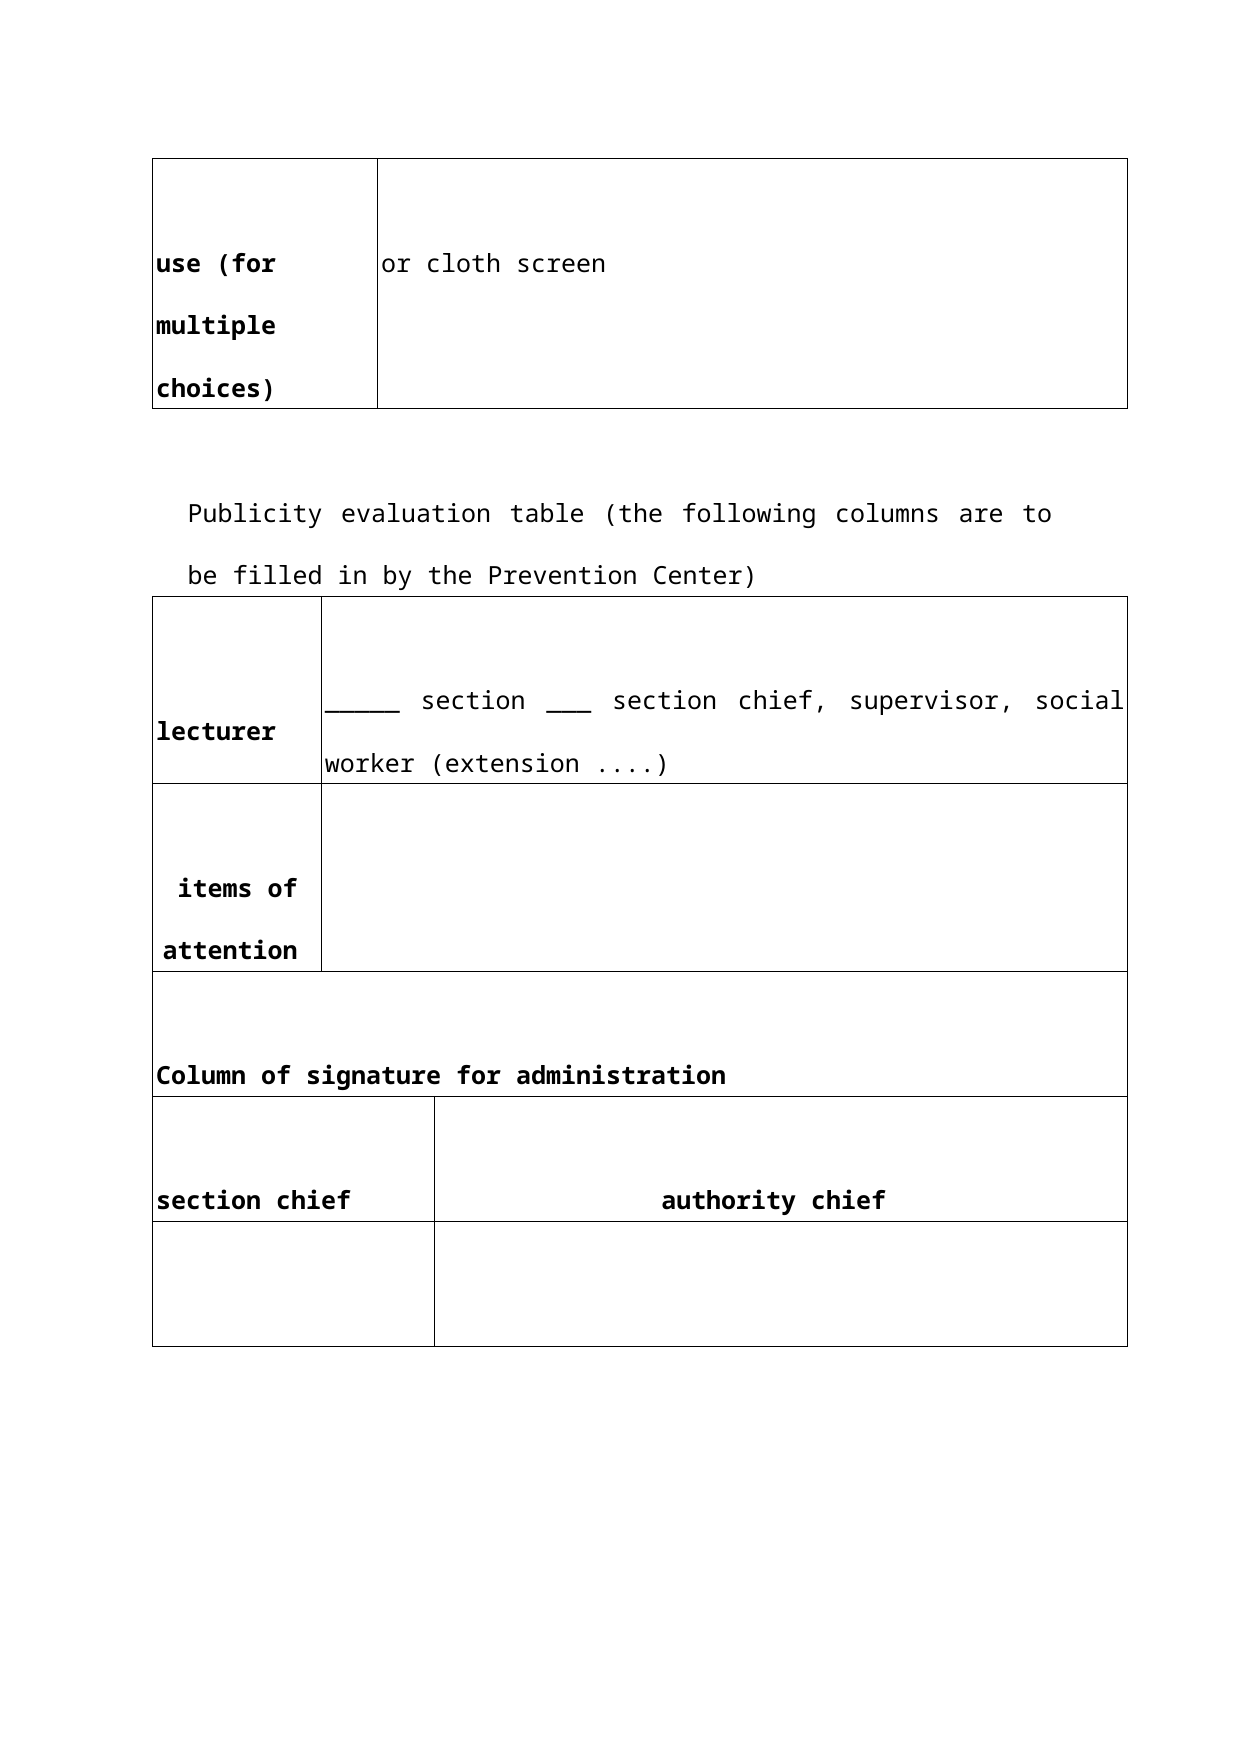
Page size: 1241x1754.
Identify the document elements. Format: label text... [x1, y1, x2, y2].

table_cell [153, 1222, 434, 1346]
text Publicity evaluation table (the following columns are to be filled in by the Prevention Center) [187, 471, 1053, 596]
table_cell Column of signature for administration [153, 972, 1127, 1096]
table_cell or cloth screen [378, 159, 1127, 408]
table_cell section chief [153, 1097, 434, 1221]
table_cell authority chief [435, 1097, 1127, 1221]
table_cell use (for multiple choices) [153, 159, 377, 408]
table_cell [322, 784, 1127, 971]
table_cell items of attention [153, 784, 321, 971]
table_cell [435, 1222, 1127, 1346]
table_header lecturer [153, 597, 321, 783]
table_header _____ section ___ section chief, supervisor, social worker (extension ....) [322, 597, 1127, 783]
